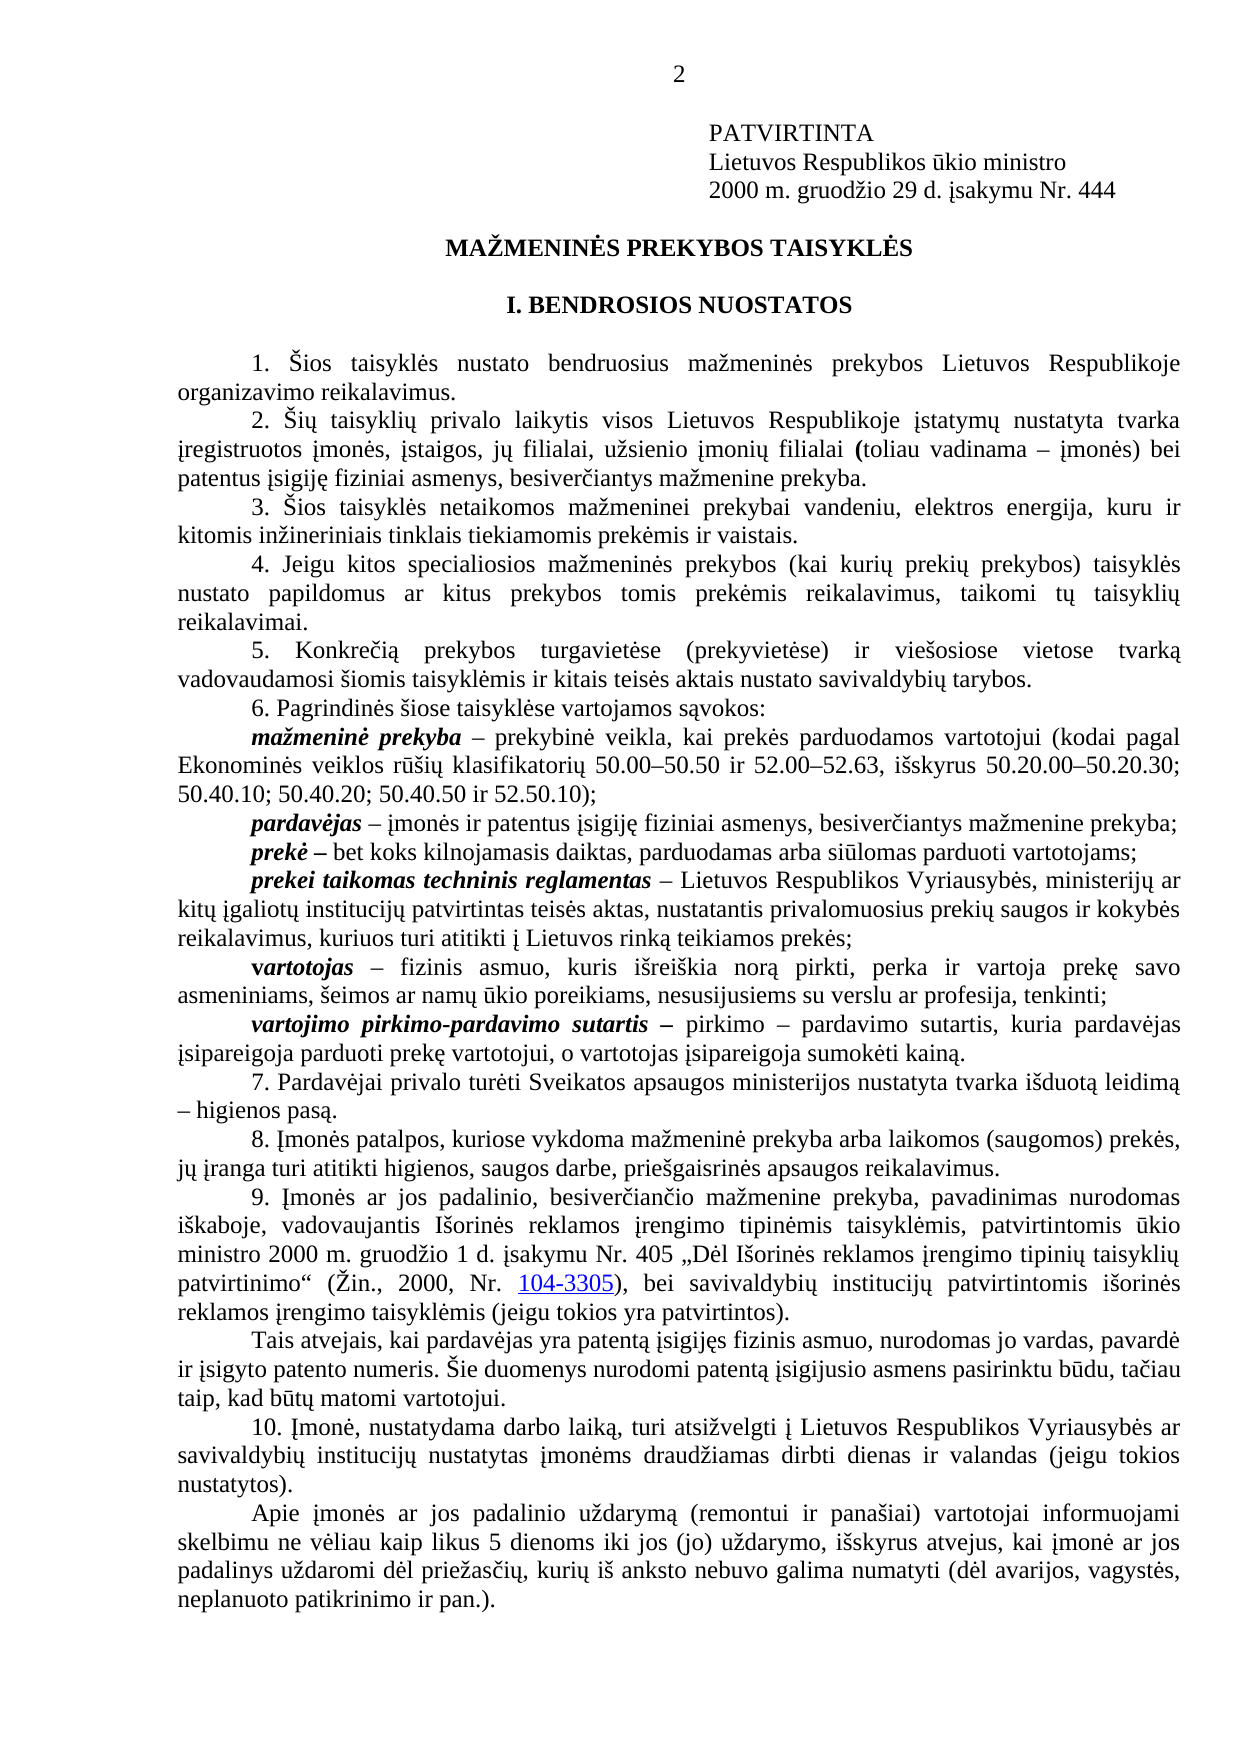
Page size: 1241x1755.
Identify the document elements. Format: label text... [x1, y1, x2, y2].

text Mažmeninės prekybos taisyklės [177, 233, 1181, 262]
text 3. Šios taisyklės netaikomos mažmeninei prekybai vandeniu, elektros energija, kuru ir kitomis inžineriniais tinklais tiekiamomis prekėmis ir vaistais. [177, 492, 1181, 549]
text 7. Pardavėjai privalo turėti Sveikatos apsaugos ministerijos nustatyta tvarka išduotą leidimą – higienos pasą. [177, 1067, 1181, 1124]
text vartotojas – fizinis asmuo, kuris išreiškia norą pirkti, perka ir vartoja prekę savo asmeniniams, šeimos ar namų ūkio poreikiams, nesusijusiems su verslu ar profesija, tenkinti; [177, 952, 1181, 1009]
text 5. Konkrečią prekybos turgavietėse (prekyvietėse) ir viešosiose vietose tvarką vadovaudamosi šiomis taisyklėmis ir kitais teisės aktais nustato savivaldybių tarybos. [177, 636, 1181, 693]
text 2000 m. gruodžio 29 d. įsakymu Nr. 444 [177, 176, 1181, 204]
text 6. Pagrindinės šiose taisyklėse vartojamos sąvokos: [177, 693, 1181, 722]
text 2. Šių taisyklių privalo laikytis visos Lietuvos Respublikoje įstatymų nustatyta tvarka įregistruotos įmonės, įstaigos, jų filialai, užsienio įmonių filialai (toliau vadinama – įmonės) bei patentus įsigiję fiziniai asmenys, besiverčiantys mažmenine prekyba. [177, 406, 1181, 492]
text Apie įmonės ar jos padalinio uždarymą (remontui ir panašiai) vartotojai informuojami skelbimu ne vėliau kaip likus 5 dienoms iki jos (jo) uždarymo, išskyrus atvejus, kai įmonė ar jos padalinys uždaromi dėl priežasčių, kurių iš anksto nebuvo galima numatyti (dėl avarijos, vagystės, neplanuoto patikrinimo ir pan.). [177, 1498, 1181, 1613]
text 4. Jeigu kitos specialiosios mažmeninės prekybos (kai kurių prekių prekybos) taisyklės nustato papildomus ar kitus prekybos tomis prekėmis reikalavimus, taikomi tų taisyklių reikalavimai. [177, 549, 1181, 636]
text prekei taikomas techninis reglamentas – Lietuvos Respublikos Vyriausybės, ministerijų ar kitų įgaliotų institucijų patvirtintas teisės aktas, nustatantis privalomuosius prekių saugos ir kokybės reikalavimus, kuriuos turi atitikti į Lietuvos rinką teikiamos prekės; [177, 866, 1181, 952]
text 9. Įmonės ar jos padalinio, besiverčiančio mažmenine prekyba, pavadinimas nurodomas iškaboje, vadovaujantis Išorinės reklamos įrengimo tipinėmis taisyklėmis, patvirtintomis ūkio ministro 2000 m. gruodžio 1 d. įsakymu Nr. 405 „Dėl Išorinės reklamos įrengimo tipinių taisyklių patvirtinimo“ (Žin., 2000, Nr. 104-3305), bei savivaldybių institucijų patvirtintomis išorinės reklamos įrengimo taisyklėmis (jeigu tokios yra patvirtintos). [177, 1182, 1181, 1326]
text 10. Įmonė, nustatydama darbo laiką, turi atsižvelgti į Lietuvos Respublikos Vyriausybės ar savivaldybių institucijų nustatytas įmonėms draudžiamas dirbti dienas ir valandas (jeigu tokios nustatytos). [177, 1412, 1181, 1498]
text I. Bendrosios Nuostatos [177, 291, 1181, 319]
text PATVIRTINTA [177, 118, 1181, 147]
text vartojimo pirkimo-pardavimo sutartis – pirkimo – pardavimo sutartis, kuria pardavėjas įsipareigoja parduoti prekę vartotojui, o vartotojas įsipareigoja sumokėti kainą. [177, 1009, 1181, 1067]
text 1. Šios taisyklės nustato bendruosius mažmeninės prekybos Lietuvos Respublikoje organizavimo reikalavimus. [177, 348, 1181, 406]
text pardavėjas – įmonės ir patentus įsigiję fiziniai asmenys, besiverčiantys mažmenine prekyba; [177, 808, 1181, 837]
text Lietuvos Respublikos ūkio ministro [177, 147, 1181, 176]
text prekė – bet koks kilnojamasis daiktas, parduodamas arba siūlomas parduoti vartotojams; [177, 837, 1181, 866]
text 8. Įmonės patalpos, kuriose vykdoma mažmeninė prekyba arba laikomos (saugomos) prekės, jų įranga turi atitikti higienos, saugos darbe, priešgaisrinės apsaugos reikalavimus. [177, 1124, 1181, 1182]
text Tais atvejais, kai pardavėjas yra patentą įsigijęs fizinis asmuo, nurodomas jo vardas, pavardė ir įsigyto patento numeris. Šie duomenys nurodomi patentą įsigijusio asmens pasirinktu būdu, tačiau taip, kad būtų matomi vartotojui. [177, 1326, 1181, 1412]
text mažmeninė prekyba – prekybinė veikla, kai prekės parduodamos vartotojui (kodai pagal Ekonominės veiklos rūšių klasifikatorių 50.00–50.50 ir 52.00–52.63, išskyrus 50.20.00–50.20.30; 50.40.10; 50.40.20; 50.40.50 ir 52.50.10); [177, 722, 1181, 808]
